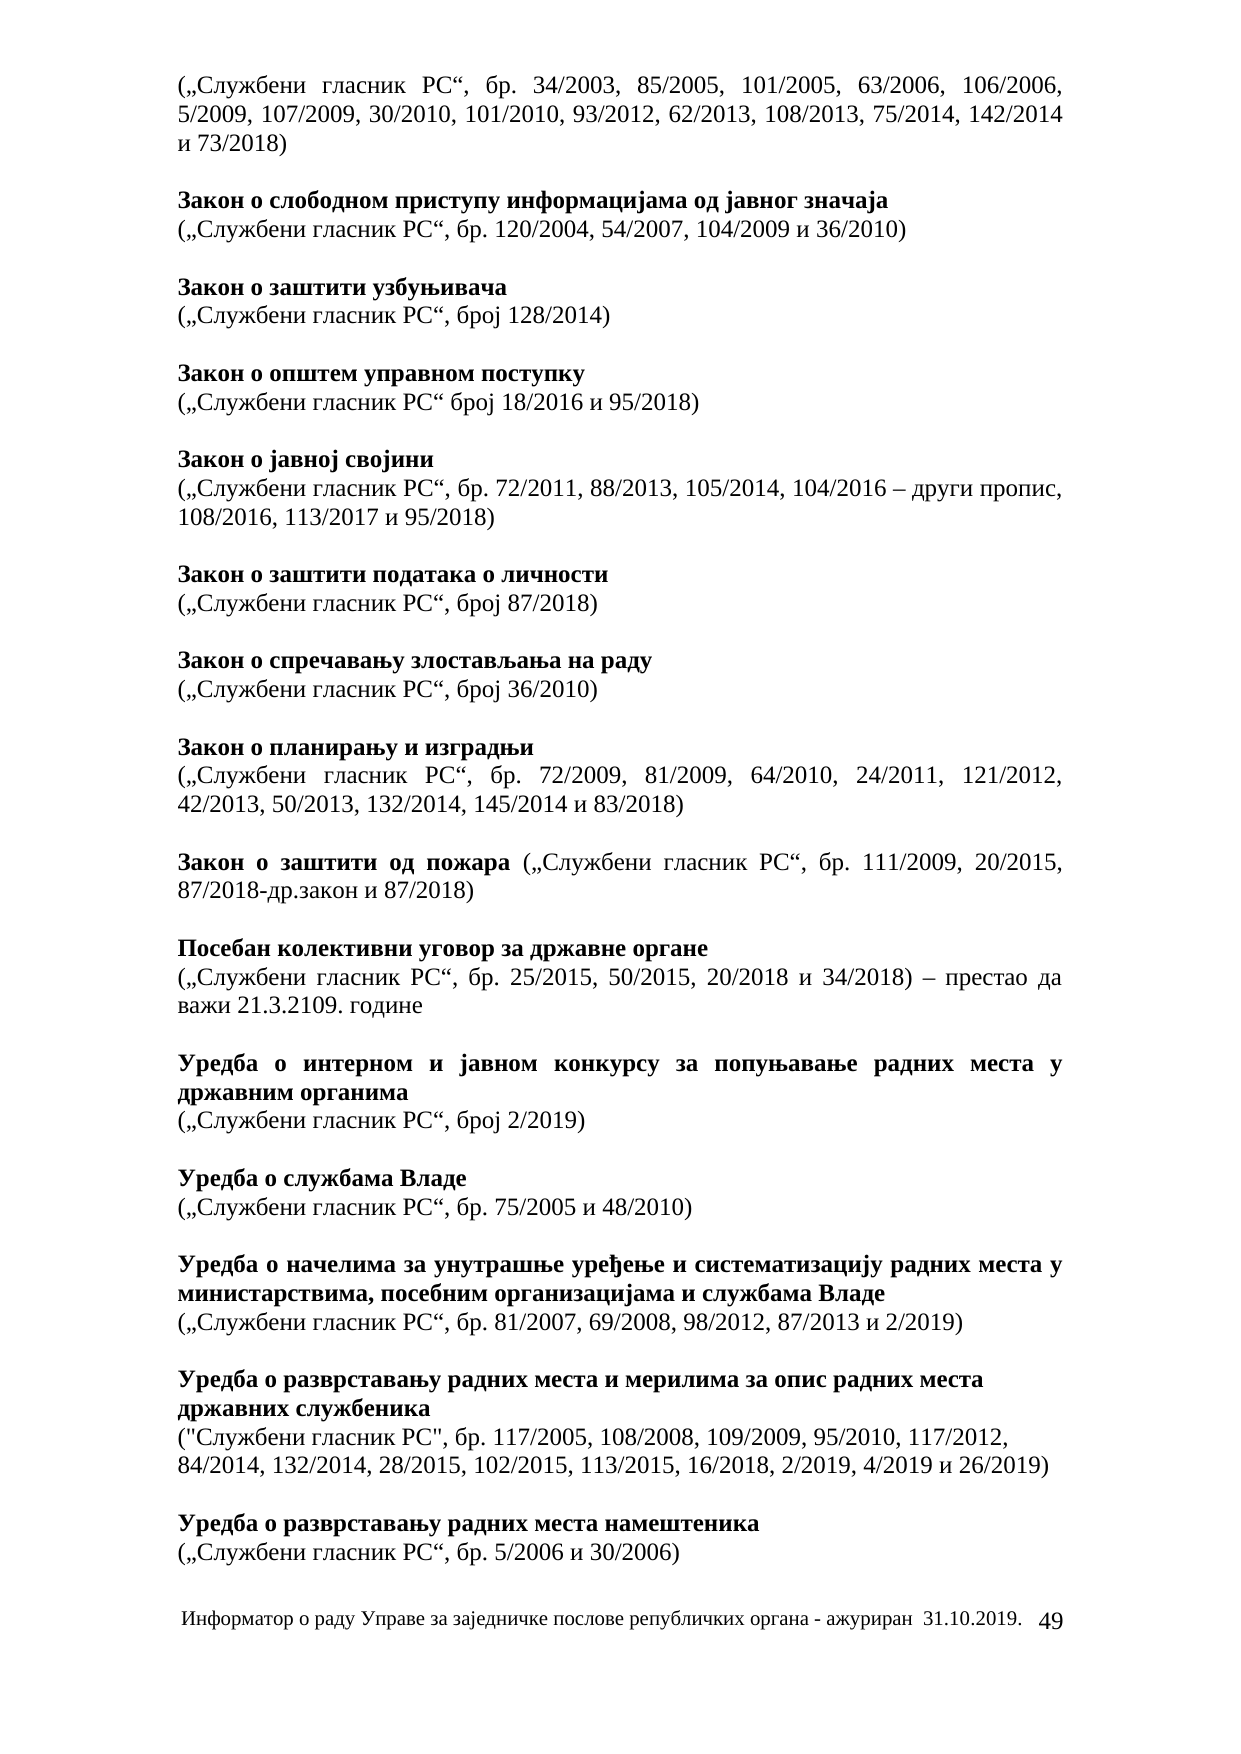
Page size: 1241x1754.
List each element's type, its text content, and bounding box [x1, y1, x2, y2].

text („Службени гласник РС“, број 87/2018) [177, 588, 1063, 617]
text („Службени гласник РС“, бр. 120/2004, 54/2007, 104/2009 и 36/2010) [177, 214, 1063, 243]
text („Службени гласник РС“, бр. 34/2003, 85/2005, 101/2005, 63/2006, 106/2006, 5/2009, 107/2009, 30/2010, 101/2010, 93/2012, 62/2013, 108/2013, 75/2014, 142/2014 и 73/2018) [177, 70, 1063, 157]
text („Службени гласник РС“, бр. 72/2009, 81/2009, 64/2010, 24/2011, 121/2012, 42/2013, 50/2013, 132/2014, 145/2014 и 83/2018) [177, 760, 1063, 818]
text („Службени гласник РС“, број 36/2010) [177, 674, 1063, 703]
text Посебан колективни уговор за државне органе [177, 933, 1063, 962]
text Закон о општем управном поступку [177, 358, 1063, 387]
text Уредба о разврставању радних места и мерилима за опис радних места државних службеника [177, 1364, 1063, 1422]
text Уредба о начелима за унутрашње уређење и систематизацију радних места у министарствима, посебним организацијама и службама Владе [177, 1249, 1063, 1307]
text Закон о заштити података о личности [177, 559, 1063, 588]
text („Службени гласник РС“, број 128/2014) [177, 300, 1063, 329]
text Уредба о интерном и јавном конкурсу за попуњавање радних места у државним органима [177, 1048, 1063, 1105]
text („Службени гласник РС“, бр. 25/2015, 50/2015, 20/2018 и 34/2018) – престао да важи 21.3.2109. године [177, 962, 1063, 1019]
text Уредба о службама Владе [177, 1163, 1063, 1192]
text („Службени гласник РС“, број 2/2019) [177, 1105, 1063, 1134]
text Закон о спречавању злостављања на раду [177, 645, 1063, 674]
text Закон о заштити узбуњивача [177, 272, 1063, 300]
text Закон о јавној својини [177, 444, 1063, 473]
text („Службени гласник РС“, бр. 72/2011, 88/2013, 105/2014, 104/2016 – други пропис, 108/2016, 113/2017 и 95/2018) [177, 473, 1063, 530]
text Закон о планирању и изградњи [177, 732, 1063, 760]
text Закон о заштити од пожара („Службени гласник РС“, бр. 111/2009, 20/2015, 87/2018-др.закон и 87/2018) [177, 847, 1063, 904]
text („Службени гласник РС“, бр. 81/2007, 69/2008, 98/2012, 87/2013 и 2/2019) [177, 1307, 1063, 1335]
text („Службени гласник РС“, бр. 5/2006 и 30/2006) [177, 1537, 1063, 1565]
text Уредба о разврставању радних места намештеника [177, 1508, 1063, 1537]
text („Службени гласник РС“, бр. 75/2005 и 48/2010) [177, 1192, 1063, 1220]
text („Службени гласник РС“ број 18/2016 и 95/2018) [177, 387, 1063, 415]
text ("Службени гласник РС", бр. 117/2005, 108/2008, 109/2009, 95/2010, 117/2012, 84/2014, 132/2014, 28/2015, 102/2015, 113/2015, 16/2018, 2/2019, 4/2019 и 26/2019) [177, 1422, 1063, 1479]
text Закон о слободном приступу информацијама од јавног значаја [177, 185, 1063, 214]
